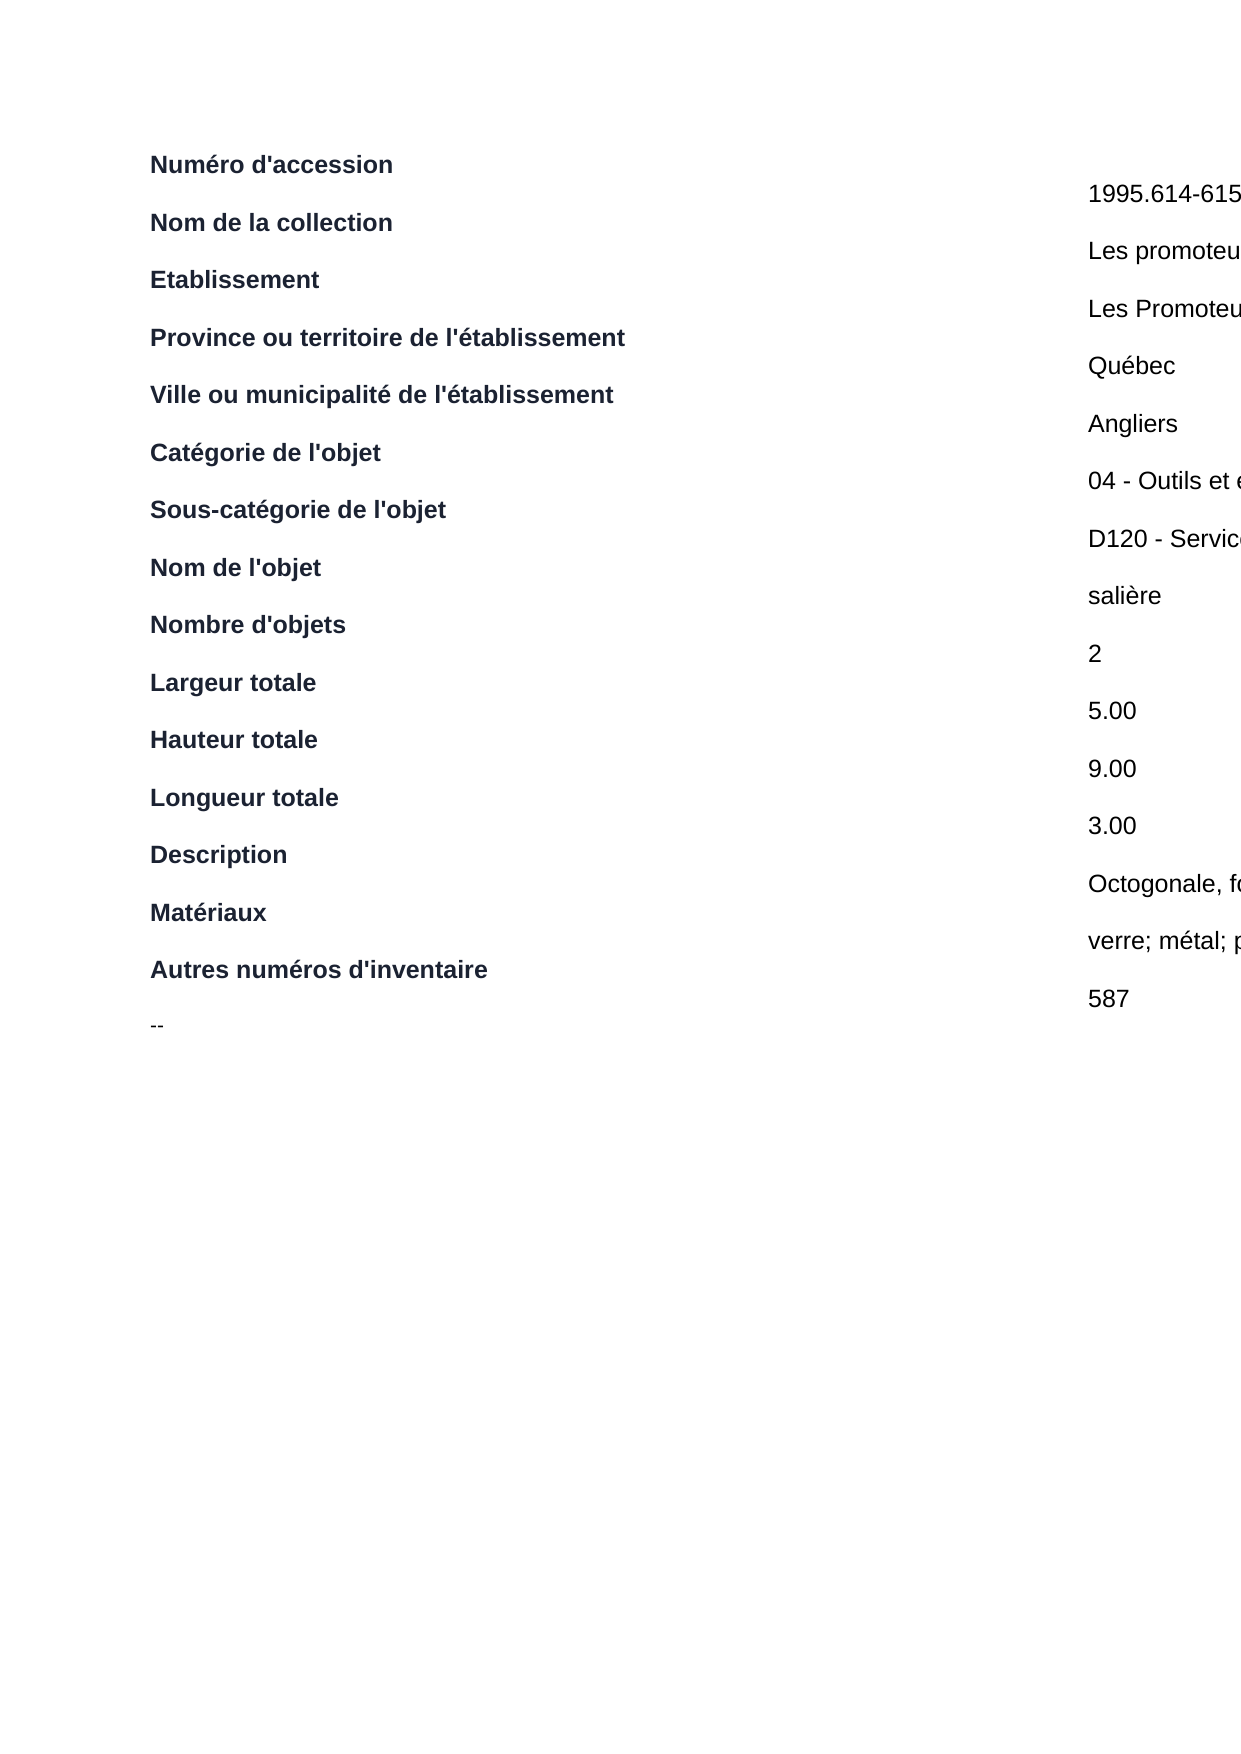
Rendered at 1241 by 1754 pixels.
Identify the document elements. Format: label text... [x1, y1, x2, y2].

text Sous-catégorie de l'objet [150, 495, 1090, 524]
text Nombre d'objets [150, 610, 1090, 639]
text -- [150, 1012, 1090, 1036]
text 04 - Outils et équipement pour les matériaux [1088, 466, 1240, 495]
text Catégorie de l'objet [150, 437, 1090, 466]
text Octogonale, forme conique, base à décor moulé: rayons. Bouchon blanc et bleu, non percé. [1088, 869, 1240, 897]
text Matériaux [150, 897, 1090, 926]
text Les Promoteurs d'Angliers inc. [1088, 294, 1240, 322]
text Les promoteurs d'Angliers [1088, 236, 1240, 265]
text 587 [1088, 984, 1240, 1012]
text 9.00 [1088, 754, 1240, 782]
text Nom de l'objet [150, 552, 1090, 581]
text Québec [1088, 351, 1240, 380]
text 1995.614-615 [1088, 179, 1240, 207]
text 5.00 [1088, 696, 1240, 725]
text Description [150, 840, 1090, 869]
text D120 - Service des aliments [1088, 524, 1240, 552]
text salière [1088, 581, 1240, 610]
text Etablissement [150, 265, 1090, 294]
text Largeur totale [150, 667, 1090, 696]
text Autres numéros d'inventaire [150, 955, 1090, 984]
text verre; métal; peinture [1088, 926, 1240, 955]
text Nom de la collection [150, 207, 1090, 236]
text Numéro d'accession [150, 150, 1090, 179]
text 2 [1088, 639, 1240, 667]
text Longueur totale [150, 782, 1090, 811]
text Ville ou municipalité de l'établissement [150, 380, 1090, 409]
text Province ou territoire de l'établissement [150, 322, 1090, 351]
text 3.00 [1088, 811, 1240, 840]
text Hauteur totale [150, 725, 1090, 754]
text Angliers [1088, 409, 1240, 437]
